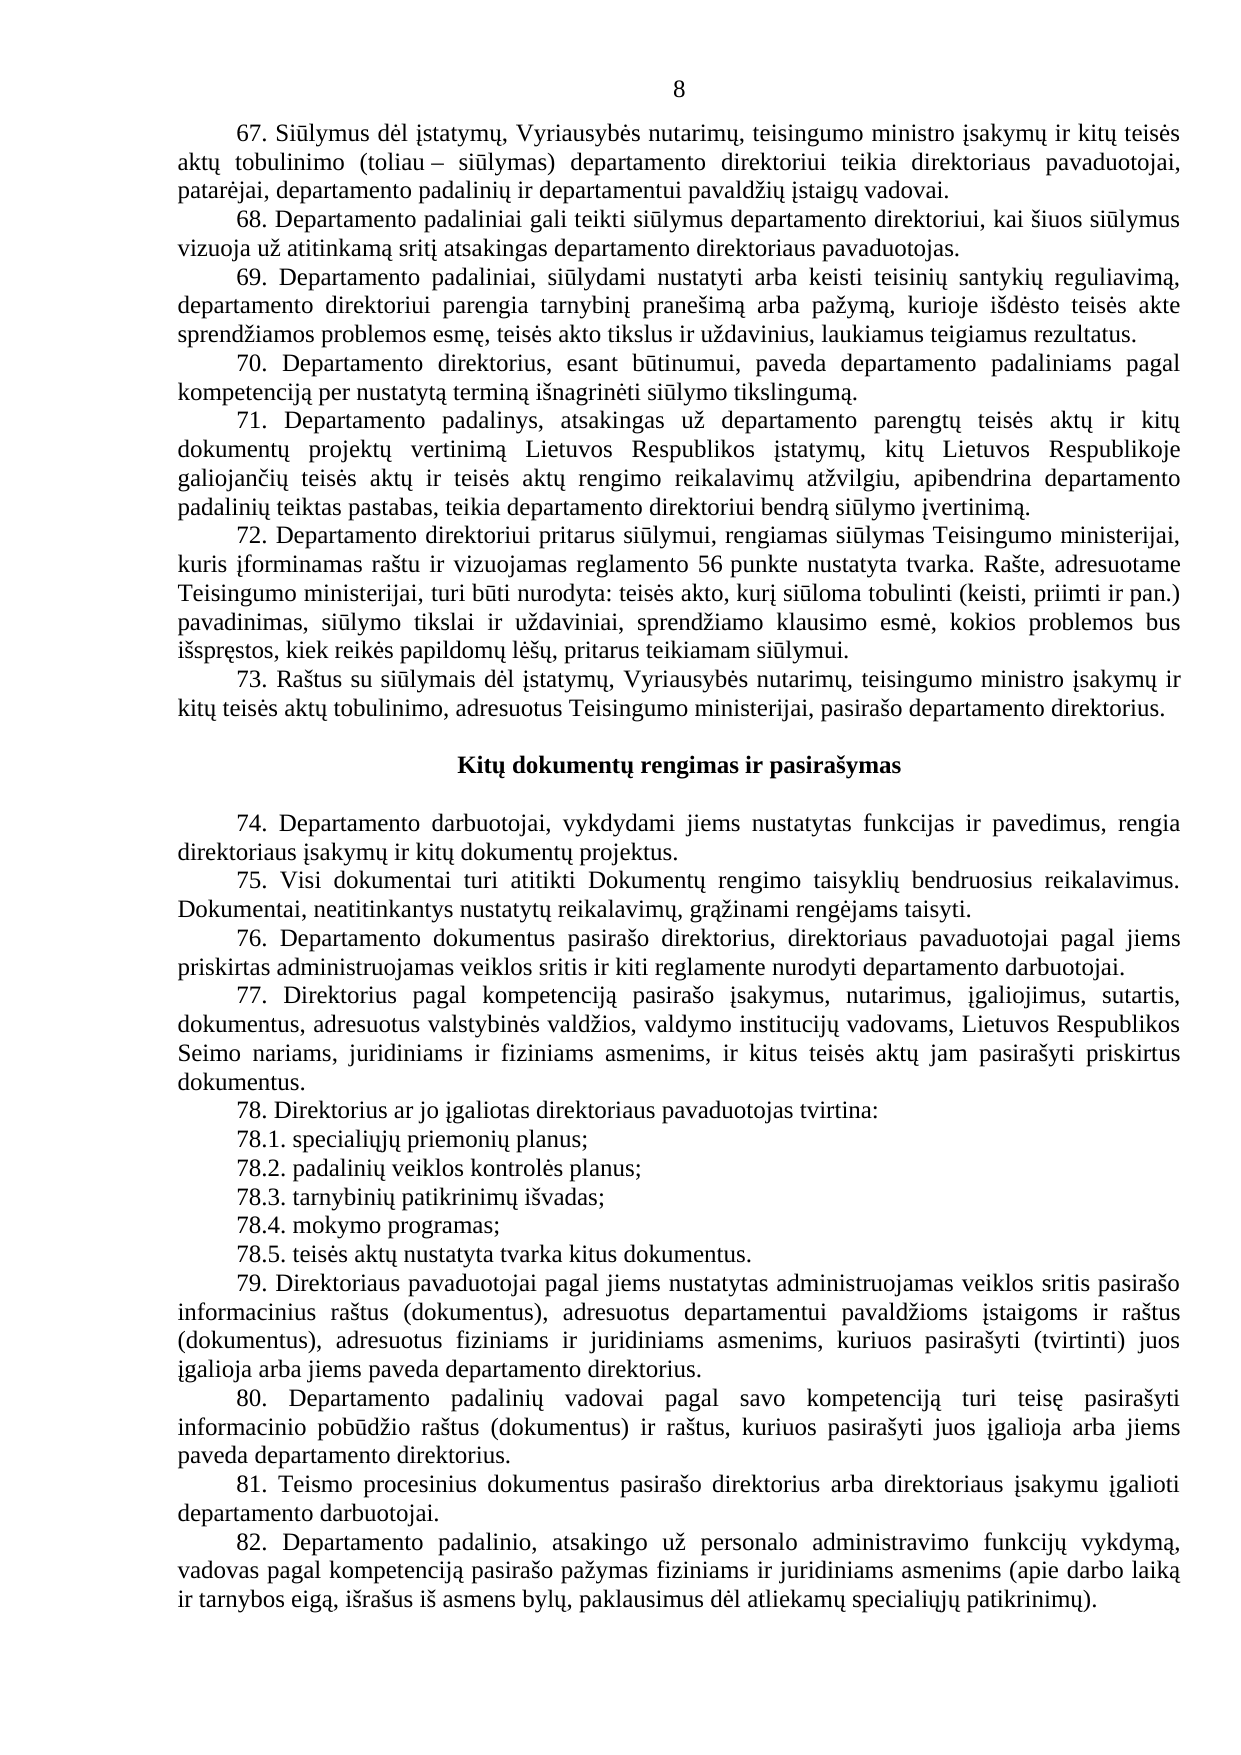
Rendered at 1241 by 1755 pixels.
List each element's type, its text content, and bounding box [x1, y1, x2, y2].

text 72. Departamento direktoriui pritarus siūlymui, rengiamas siūlymas Teisingumo ministerijai, kuris įforminamas raštu ir vizuojamas reglamento 56 punkte nustatyta tvarka. Rašte, adresuotame Teisingumo ministerijai, turi būti nurodyta: teisės akto, kurį siūloma tobulinti (keisti, priimti ir pan.) pavadinimas, siūlymo tikslai ir uždaviniai, sprendžiamo klausimo esmė, kokios problemos bus išspręstos, kiek reikės papildomų lėšų, pritarus teikiamam siūlymui. [177, 521, 1181, 664]
text 78.3. tarnybinių patikrinimų išvadas; [177, 1182, 1181, 1211]
text 80. Departamento padalinių vadovai pagal savo kompetenciją turi teisę pasirašyti informacinio pobūdžio raštus (dokumentus) ir raštus, kuriuos pasirašyti juos įgalioja arba jiems paveda departamento direktorius. [177, 1383, 1181, 1469]
text 77. Direktorius pagal kompetenciją pasirašo įsakymus, nutarimus, įgaliojimus, sutartis, dokumentus, adresuotus valstybinės valdžios, valdymo institucijų vadovams, Lietuvos Respublikos Seimo nariams, juridiniams ir fiziniams asmenims, ir kitus teisės aktų jam pasirašyti priskirtus dokumentus. [177, 981, 1181, 1096]
text 76. Departamento dokumentus pasirašo direktorius, direktoriaus pavaduotojai pagal jiems priskirtas administruojamas veiklos sritis ir kiti reglamente nurodyti departamento darbuotojai. [177, 923, 1181, 981]
text 75. Visi dokumentai turi atitikti Dokumentų rengimo taisyklių bendruosius reikalavimus. Dokumentai, neatitinkantys nustatytų reikalavimų, grąžinami rengėjams taisyti. [177, 866, 1181, 923]
text 78.1. specialiųjų priemonių planus; [177, 1124, 1181, 1153]
text 78.2. padalinių veiklos kontrolės planus; [177, 1153, 1181, 1182]
text 71. Departamento padalinys, atsakingas už departamento parengtų teisės aktų ir kitų dokumentų projektų vertinimą Lietuvos Respublikos įstatymų, kitų Lietuvos Respublikoje galiojančių teisės aktų ir teisės aktų rengimo reikalavimų atžvilgiu, apibendrina departamento padalinių teiktas pastabas, teikia departamento direktoriui bendrą siūlymo įvertinimą. [177, 406, 1181, 521]
text 81. Teismo procesinius dokumentus pasirašo direktorius arba direktoriaus įsakymu įgalioti departamento darbuotojai. [177, 1469, 1181, 1527]
text 79. Direktoriaus pavaduotojai pagal jiems nustatytas administruojamas veiklos sritis pasirašo informacinius raštus (dokumentus), adresuotus departamentui pavaldžioms įstaigoms ir raštus (dokumentus), adresuotus fiziniams ir juridiniams asmenims, kuriuos pasirašyti (tvirtinti) juos įgalioja arba jiems paveda departamento direktorius. [177, 1268, 1181, 1383]
text 78. Direktorius ar jo įgaliotas direktoriaus pavaduotojas tvirtina: [177, 1096, 1181, 1124]
text 82. Departamento padalinio, atsakingo už personalo administravimo funkcijų vykdymą, vadovas pagal kompetenciją pasirašo pažymas fiziniams ir juridiniams asmenims (apie darbo laiką ir tarnybos eigą, išrašus iš asmens bylų, paklausimus dėl atliekamų specialiųjų patikrinimų). [177, 1527, 1181, 1613]
text 67. Siūlymus dėl įstatymų, Vyriausybės nutarimų, teisingumo ministro įsakymų ir kitų teisės aktų tobulinimo (toliau – siūlymas) departamento direktoriui teikia direktoriaus pavaduotojai, patarėjai, departamento padalinių ir departamentui pavaldžių įstaigų vadovai. [177, 118, 1181, 204]
text 78.5. teisės aktų nustatyta tvarka kitus dokumentus. [177, 1239, 1181, 1268]
text 78.4. mokymo programas; [177, 1211, 1181, 1239]
text 73. Raštus su siūlymais dėl įstatymų, Vyriausybės nutarimų, teisingumo ministro įsakymų ir kitų teisės aktų tobulinimo, adresuotus Teisingumo ministerijai, pasirašo departamento direktorius. [177, 664, 1181, 722]
text 69. Departamento padaliniai, siūlydami nustatyti arba keisti teisinių santykių reguliavimą, departamento direktoriui parengia tarnybinį pranešimą arba pažymą, kurioje išdėsto teisės akte sprendžiamos problemos esmę, teisės akto tikslus ir uždavinius, laukiamus teigiamus rezultatus. [177, 262, 1181, 348]
text 70. Departamento direktorius, esant būtinumui, paveda departamento padaliniams pagal kompetenciją per nustatytą terminą išnagrinėti siūlymo tikslingumą. [177, 348, 1181, 406]
text 74. Departamento darbuotojai, vykdydami jiems nustatytas funkcijas ir pavedimus, rengia direktoriaus įsakymų ir kitų dokumentų projektus. [177, 808, 1181, 866]
text Kitų dokumentų rengimas ir pasirašymas [177, 751, 1181, 779]
text 68. Departamento padaliniai gali teikti siūlymus departamento direktoriui, kai šiuos siūlymus vizuoja už atitinkamą sritį atsakingas departamento direktoriaus pavaduotojas. [177, 204, 1181, 262]
